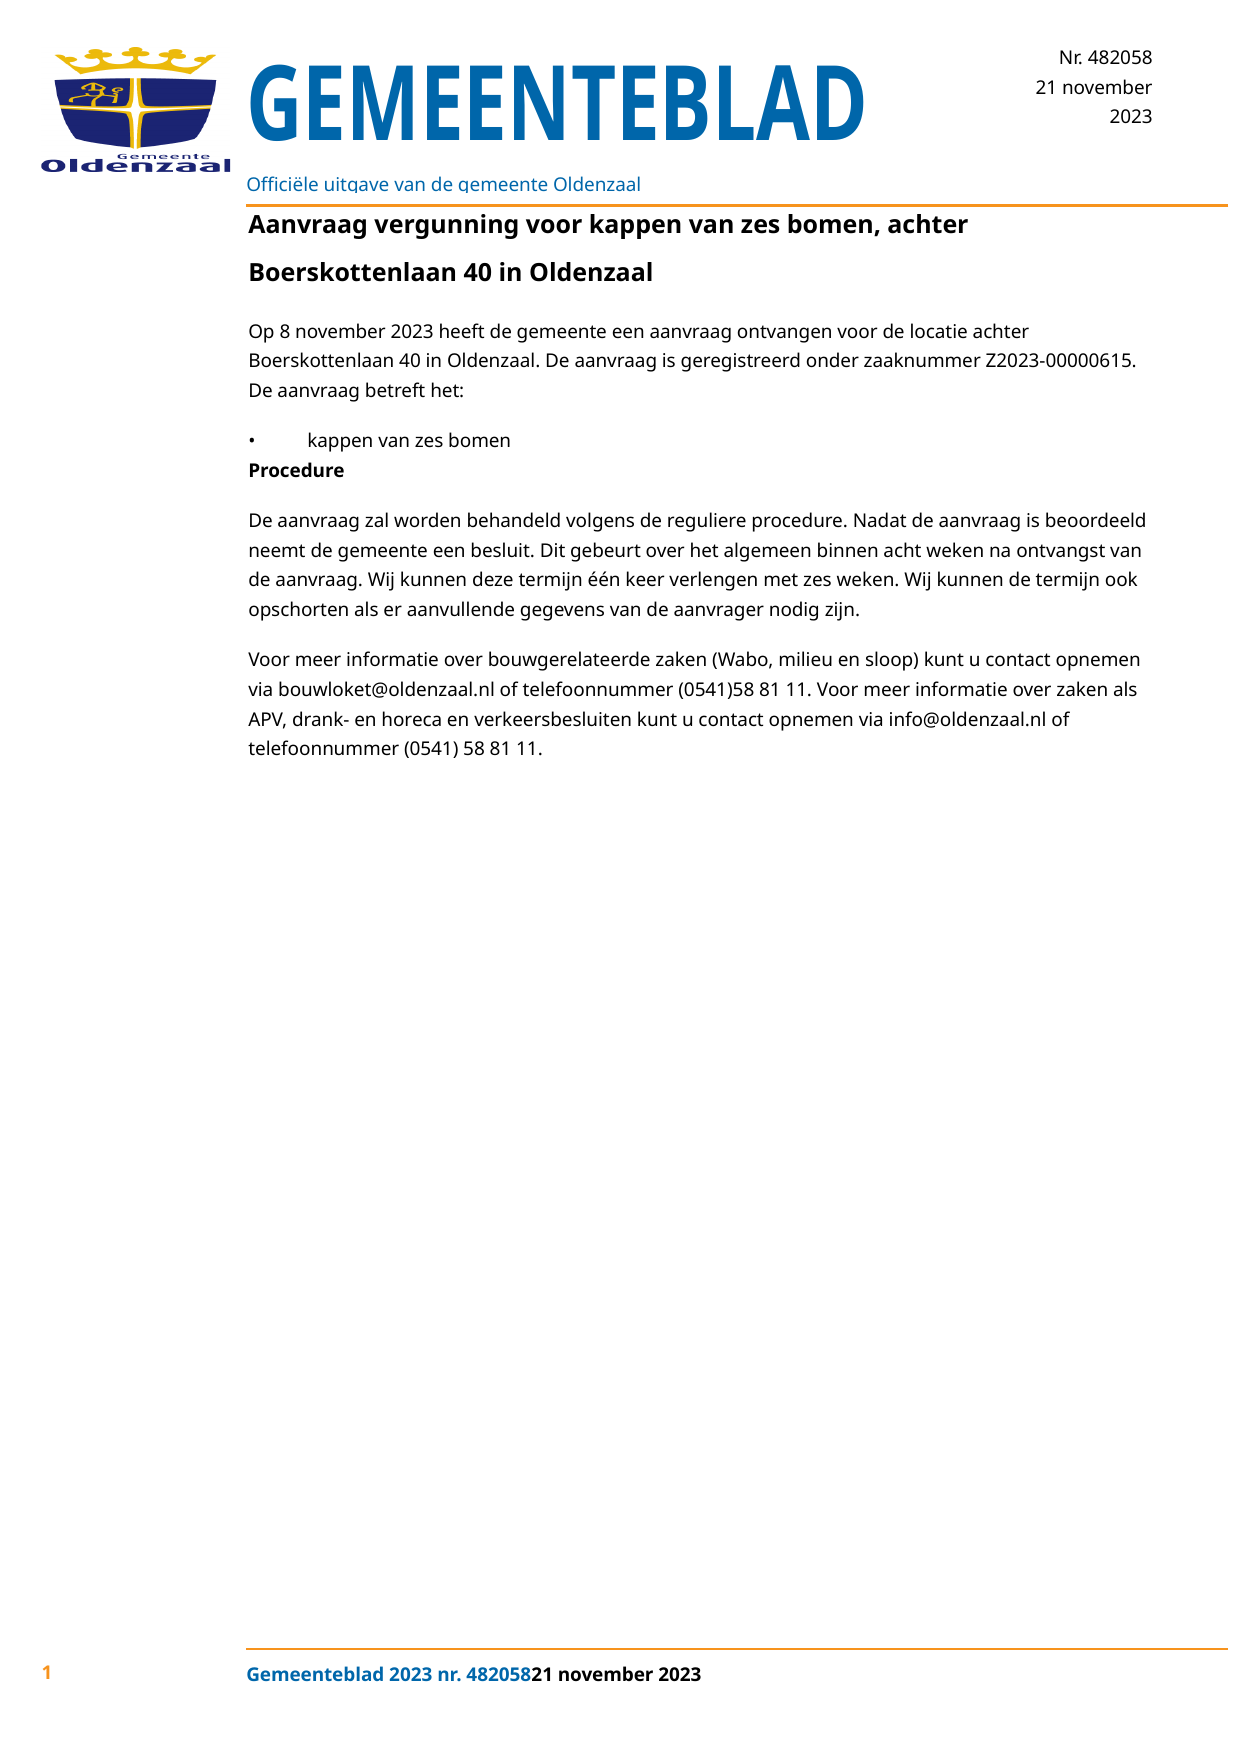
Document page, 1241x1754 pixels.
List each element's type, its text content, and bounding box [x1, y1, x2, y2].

text Voor meer informatie over bouwgerelateerde zaken (Wabo, milieu en sloop) kunt u contact opnemen via bouwloket@oldenzaal.nl of telefoonnummer (0541)58 81 11. Voor meer informatie over zaken als APV, drank- en horeca en verkeersbesluiten kunt u contact opnemen via info@oldenzaal.nl of telefoonnummer (0541) 58 81 11. [248, 647, 1152, 761]
text De aanvraag zal worden behandeld volgens de reguliere procedure. Nadat de aanvraag is beoordeeld neemt de gemeente een besluit. Dit gebeurt over het algemeen binnen acht weken na ontvangst van de aanvraag. Wij kunnen deze termijn één keer verlengen met zes weken. Wij kunnen de termijn ook opschorten als er aanvullende gegevens van de aanvrager nodig zijn. [248, 507, 1152, 622]
picture [41, 47, 231, 172]
text Procedure [248, 457, 1152, 483]
text Op 8 november 2023 heeft de gemeente een aanvraag ontvangen voor de locatie achter Boerskottenlaan 40 in Oldenzaal. De aanvraag is geregistreerd onder zaaknummer Z2023-00000615. De aanvraag betreft het: [248, 318, 1152, 403]
list kappen van zes bomen [248, 427, 1152, 453]
text Aanvraag vergunning voor kappen van zes bomen, achter Boerskottenlaan 40 in Oldenzaal [248, 207, 1152, 288]
